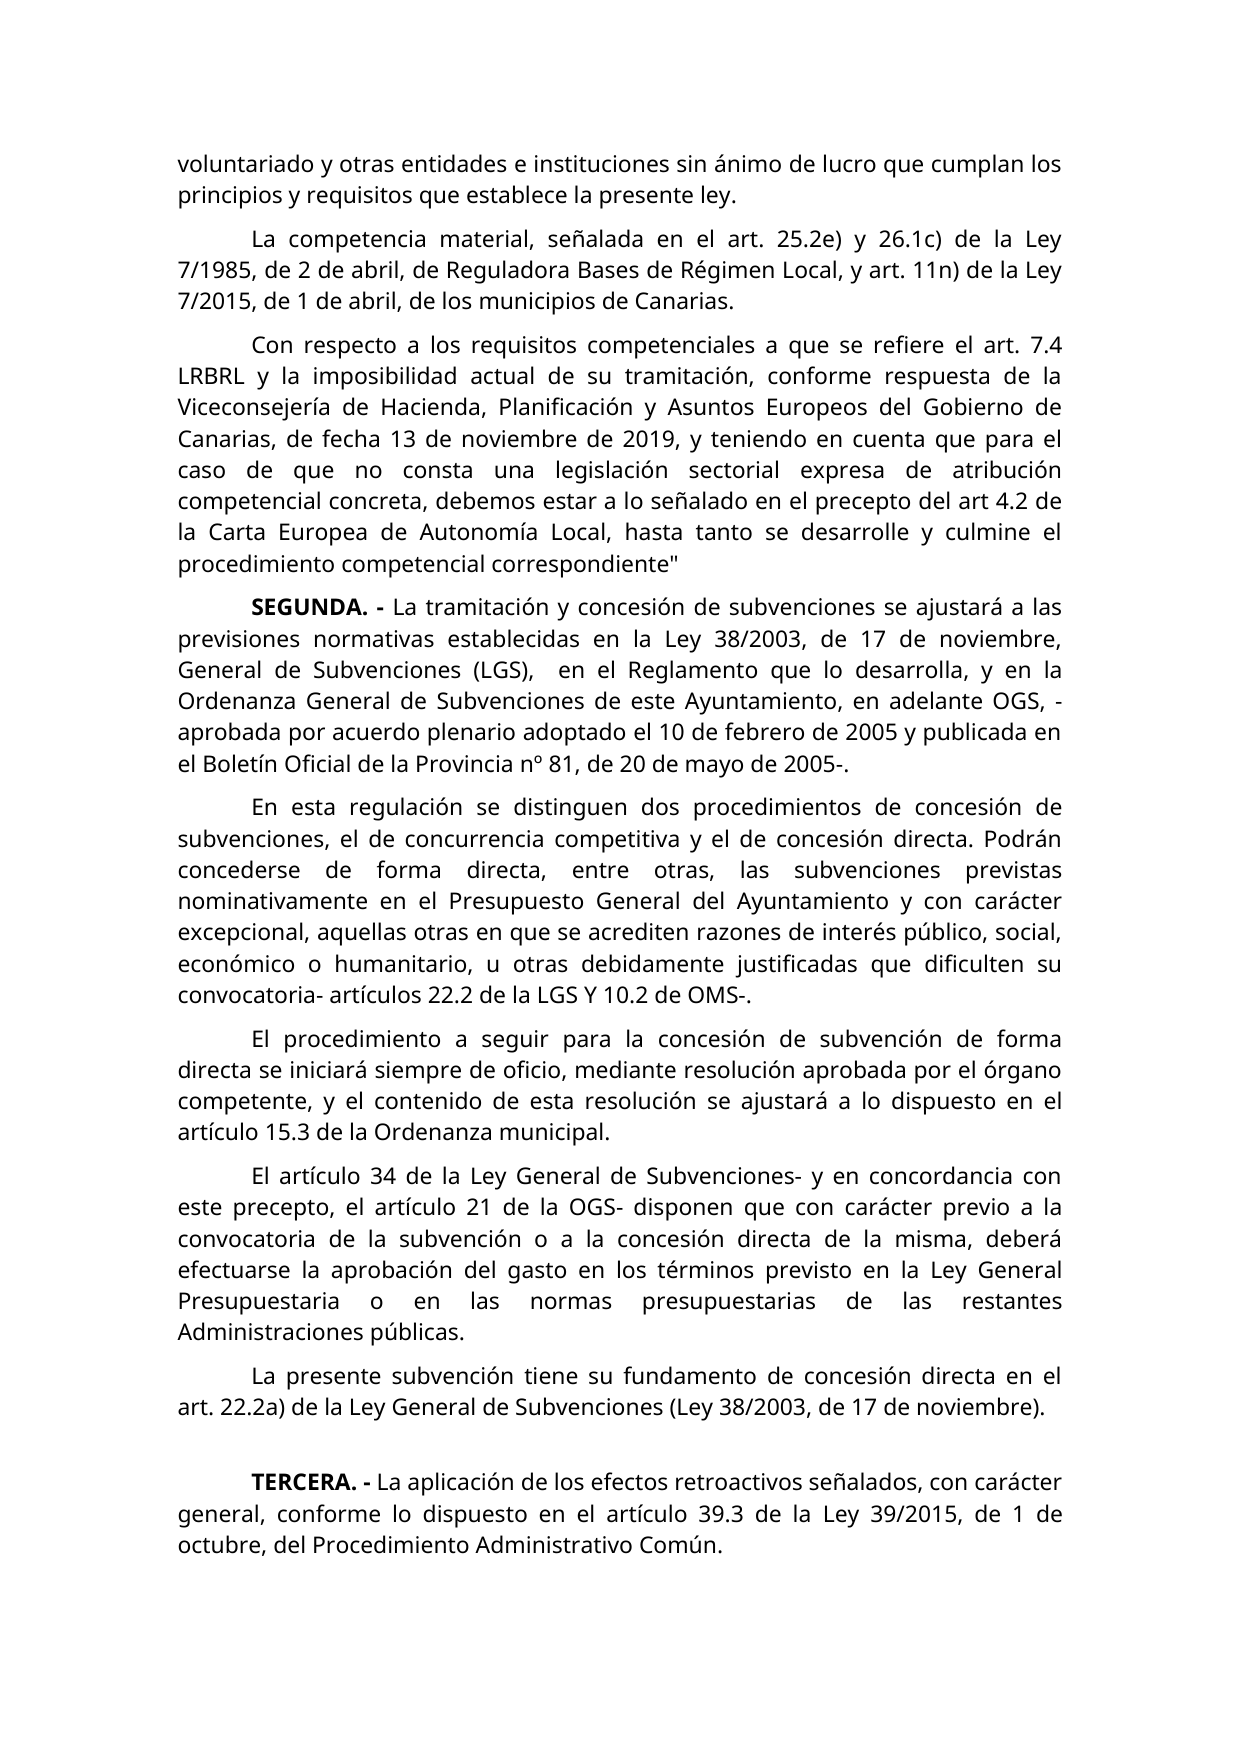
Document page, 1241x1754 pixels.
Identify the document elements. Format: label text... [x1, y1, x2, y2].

text TERCERA. - La aplicación de los efectos retroactivos señalados, con carácter general, conforme lo dispuesto en el artículo 39.3 de la Ley 39/2015, de 1 de octubre, del Procedimiento Administrativo Común. [177, 1466, 1063, 1560]
text SEGUNDA. - La tramitación y concesión de subvenciones se ajustará a las previsiones normativas establecidas en la Ley 38/2003, de 17 de noviembre, General de Subvenciones (LGS), en el Reglamento que lo desarrolla, y en la Ordenanza General de Subvenciones de este Ayuntamiento, en adelante OGS, - aprobada por acuerdo plenario adoptado el 10 de febrero de 2005 y publicada en el Boletín Oficial de la Provincia nº 81, de 20 de mayo de 2005-. [177, 591, 1063, 779]
text El artículo 34 de la Ley General de Subvenciones- y en concordancia con este precepto, el artículo 21 de la OGS- disponen que con carácter previo a la convocatoria de la subvención o a la concesión directa de la misma, deberá efectuarse la aprobación del gasto en los términos previsto en la Ley General Presupuestaria o en las normas presupuestarias de las restantes Administraciones públicas. [177, 1160, 1063, 1348]
text En esta regulación se distinguen dos procedimientos de concesión de subvenciones, el de concurrencia competitiva y el de concesión directa. Podrán concederse de forma directa, entre otras, las subvenciones previstas nominativamente en el Presupuesto General del Ayuntamiento y con carácter excepcional, aquellas otras en que se acrediten razones de interés público, social, económico o humanitario, u otras debidamente justificadas que dificulten su convocatoria- artículos 22.2 de la LGS Y 10.2 de OMS-. [177, 791, 1063, 1010]
text Con respecto a los requisitos competenciales a que se refiere el art. 7.4 LRBRL y la imposibilidad actual de su tramitación, conforme respuesta de la Viceconsejería de Hacienda, Planificación y Asuntos Europeos del Gobierno de Canarias, de fecha 13 de noviembre de 2019, y teniendo en cuenta que para el caso de que no consta una legislación sectorial expresa de atribución competencial concreta, debemos estar a lo señalado en el precepto del art 4.2 de la Carta Europea de Autonomía Local, hasta tanto se desarrolle y culmine el procedimiento competencial correspondiente" [177, 329, 1063, 579]
text El procedimiento a seguir para la concesión de subvención de forma directa se iniciará siempre de oficio, mediante resolución aprobada por el órgano competente, y el contenido de esta resolución se ajustará a lo dispuesto en el artículo 15.3 de la Ordenanza municipal. [177, 1023, 1063, 1148]
text La presente subvención tiene su fundamento de concesión directa en el art. 22.2a) de la Ley General de Subvenciones (Ley 38/2003, de 17 de noviembre). [177, 1360, 1063, 1423]
text voluntariado y otras entidades e instituciones sin ánimo de lucro que cumplan los principios y requisitos que establece la presente ley. [177, 148, 1063, 210]
text La competencia material, señalada en el art. 25.2e) y 26.1c) de la Ley 7/1985, de 2 de abril, de Reguladora Bases de Régimen Local, y art. 11n) de la Ley 7/2015, de 1 de abril, de los municipios de Canarias. [177, 223, 1063, 316]
